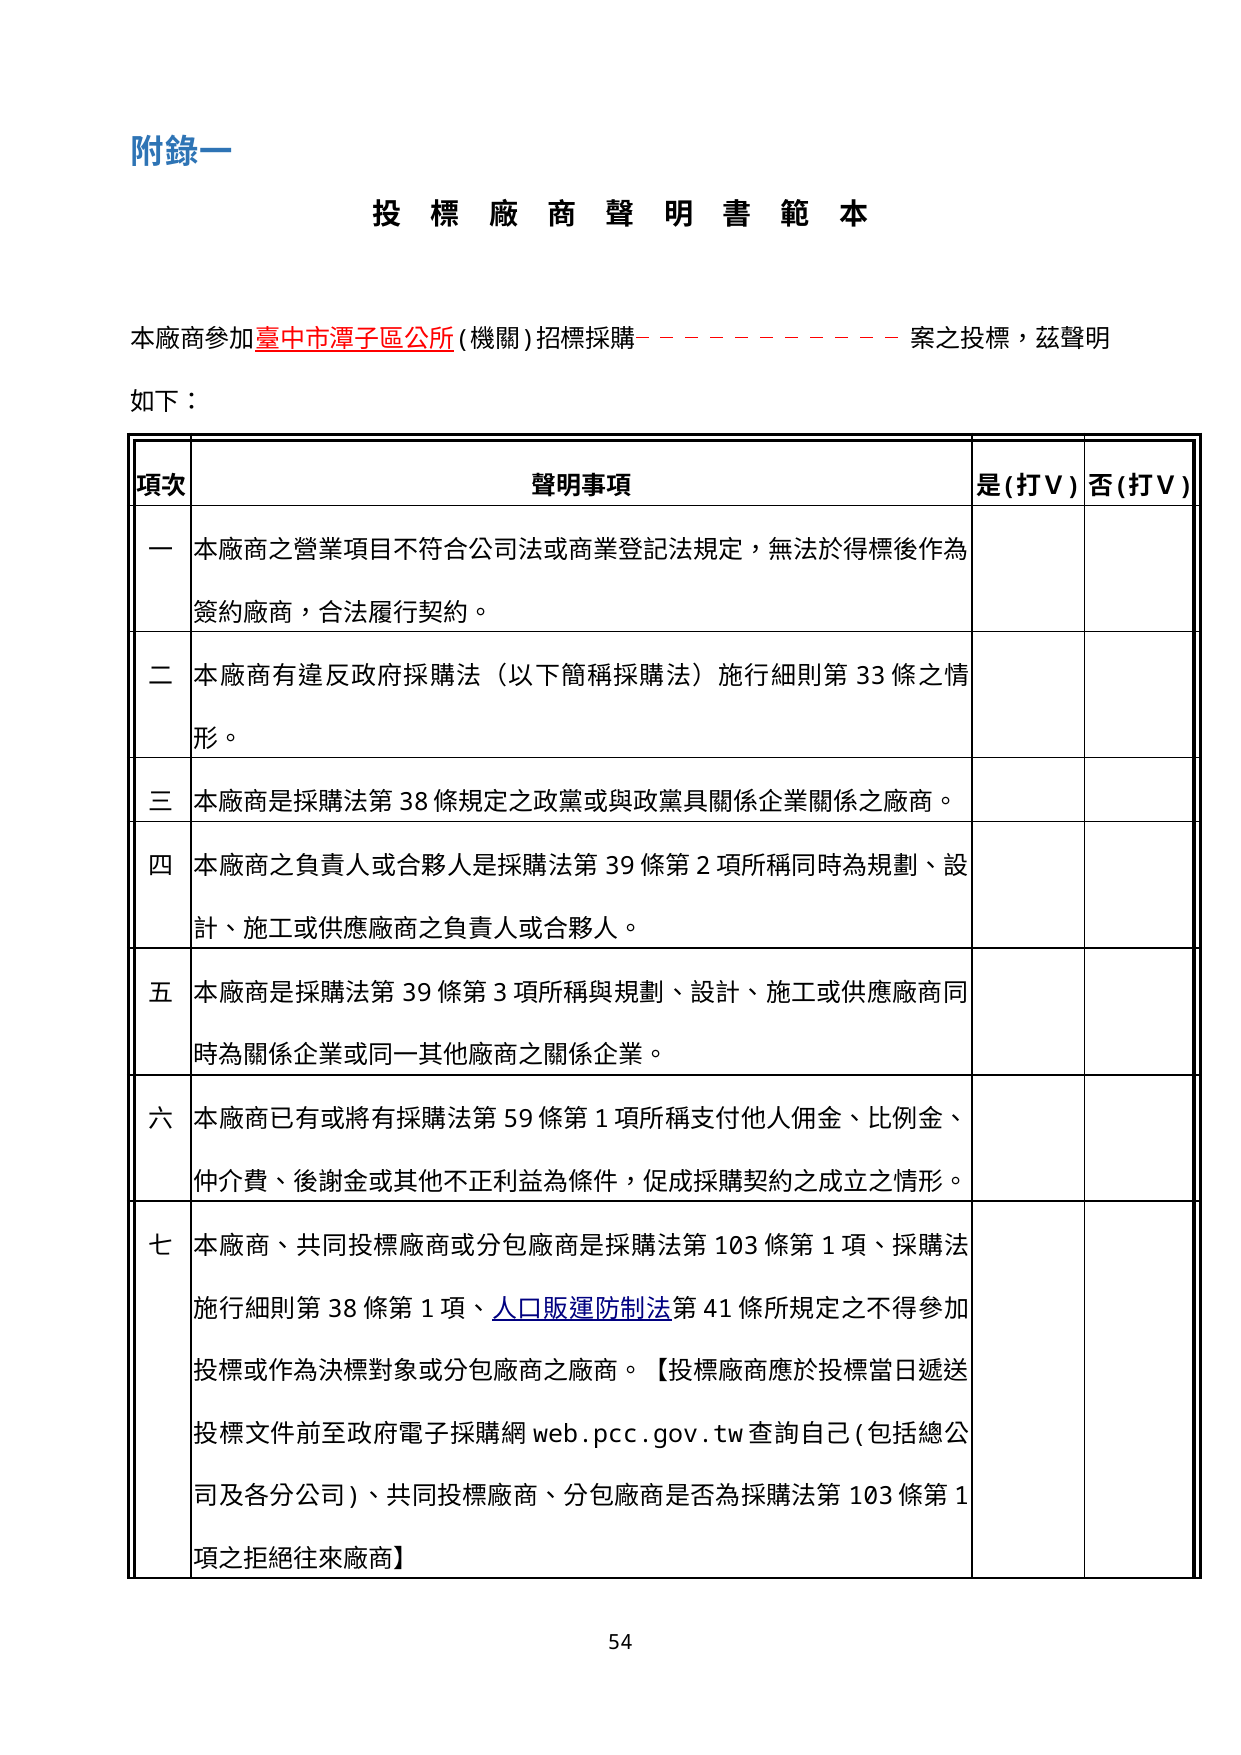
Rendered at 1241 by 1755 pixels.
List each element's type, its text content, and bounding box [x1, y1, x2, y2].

table_cell 本廠商是採購法第39條第3項所稱與規劃、設計、施工或供應廠商同時為關係企業或同一其他廠商之關係企業。 [192, 949, 971, 1074]
table_cell [1085, 758, 1192, 821]
table_cell [973, 1202, 1084, 1577]
table_header 否(打Ｖ) [1085, 436, 1197, 504]
table_cell [973, 1076, 1084, 1200]
table_cell 二 [136, 632, 190, 757]
table_cell 本廠商、共同投標廠商或分包廠商是採購法第103條第1項、採購法施行細則第38條第1項、人口販運防制法第41條所規定之不得參加投標或作為決標對象或分包廠商之廠商。【投標廠商應於投標當日遞送投標文件前至政府電子採購網web.pcc.gov.tw查詢自己(包括總公司及各分公司)、共同投標廠商、分包廠商是否為採購法第103條第1項之拒絕往來廠商】 [192, 1202, 971, 1577]
table_cell 本廠商已有或將有採購法第59條第1項所稱支付他人佣金、比例金、仲介費、後謝金或其他不正利益為條件，促成採購契約之成立之情形。 [192, 1076, 971, 1200]
table_cell [1085, 1202, 1192, 1577]
table_cell 本廠商有違反政府採購法（以下簡稱採購法）施行細則第33條之情形。 [192, 632, 971, 757]
table_cell 六 [136, 1076, 190, 1200]
table_cell 三 [136, 758, 190, 821]
table_cell [973, 506, 1084, 631]
table_header 項次 [132, 436, 190, 504]
table_cell [973, 949, 1084, 1074]
text 本廠商參加臺中市潭子區公所(機關)招標採購╴╴╴╴╴╴╴╴╴╴╴案之投標，茲聲明如下： [130, 295, 1110, 420]
table_cell 本廠商之負責人或合夥人是採購法第39條第2項所稱同時為規劃、設計、施工或供應廠商之負責人或合夥人。 [192, 822, 971, 947]
table_cell 五 [136, 949, 190, 1074]
table_cell [1085, 949, 1192, 1074]
table_cell [1085, 506, 1192, 631]
text 投 標 廠 商 聲 明 書 範 本 [130, 170, 1110, 233]
table_cell [1085, 822, 1192, 947]
table_cell 一 [136, 506, 190, 631]
table_cell 七 [136, 1202, 190, 1577]
table_cell [973, 758, 1084, 821]
table_cell 四 [136, 822, 190, 947]
table_header 聲明事項 [192, 442, 971, 504]
text 附錄一 [130, 108, 1110, 170]
table_cell 本廠商是採購法第38條規定之政黨或與政黨具關係企業關係之廠商。 [192, 758, 971, 821]
table_header 是(打Ｖ) [973, 442, 1084, 504]
table_cell [973, 632, 1084, 757]
table_cell [1085, 1076, 1192, 1200]
table_cell [1085, 632, 1192, 757]
table_cell [973, 822, 1084, 947]
table_cell 本廠商之營業項目不符合公司法或商業登記法規定，無法於得標後作為簽約廠商，合法履行契約。 [192, 506, 971, 631]
